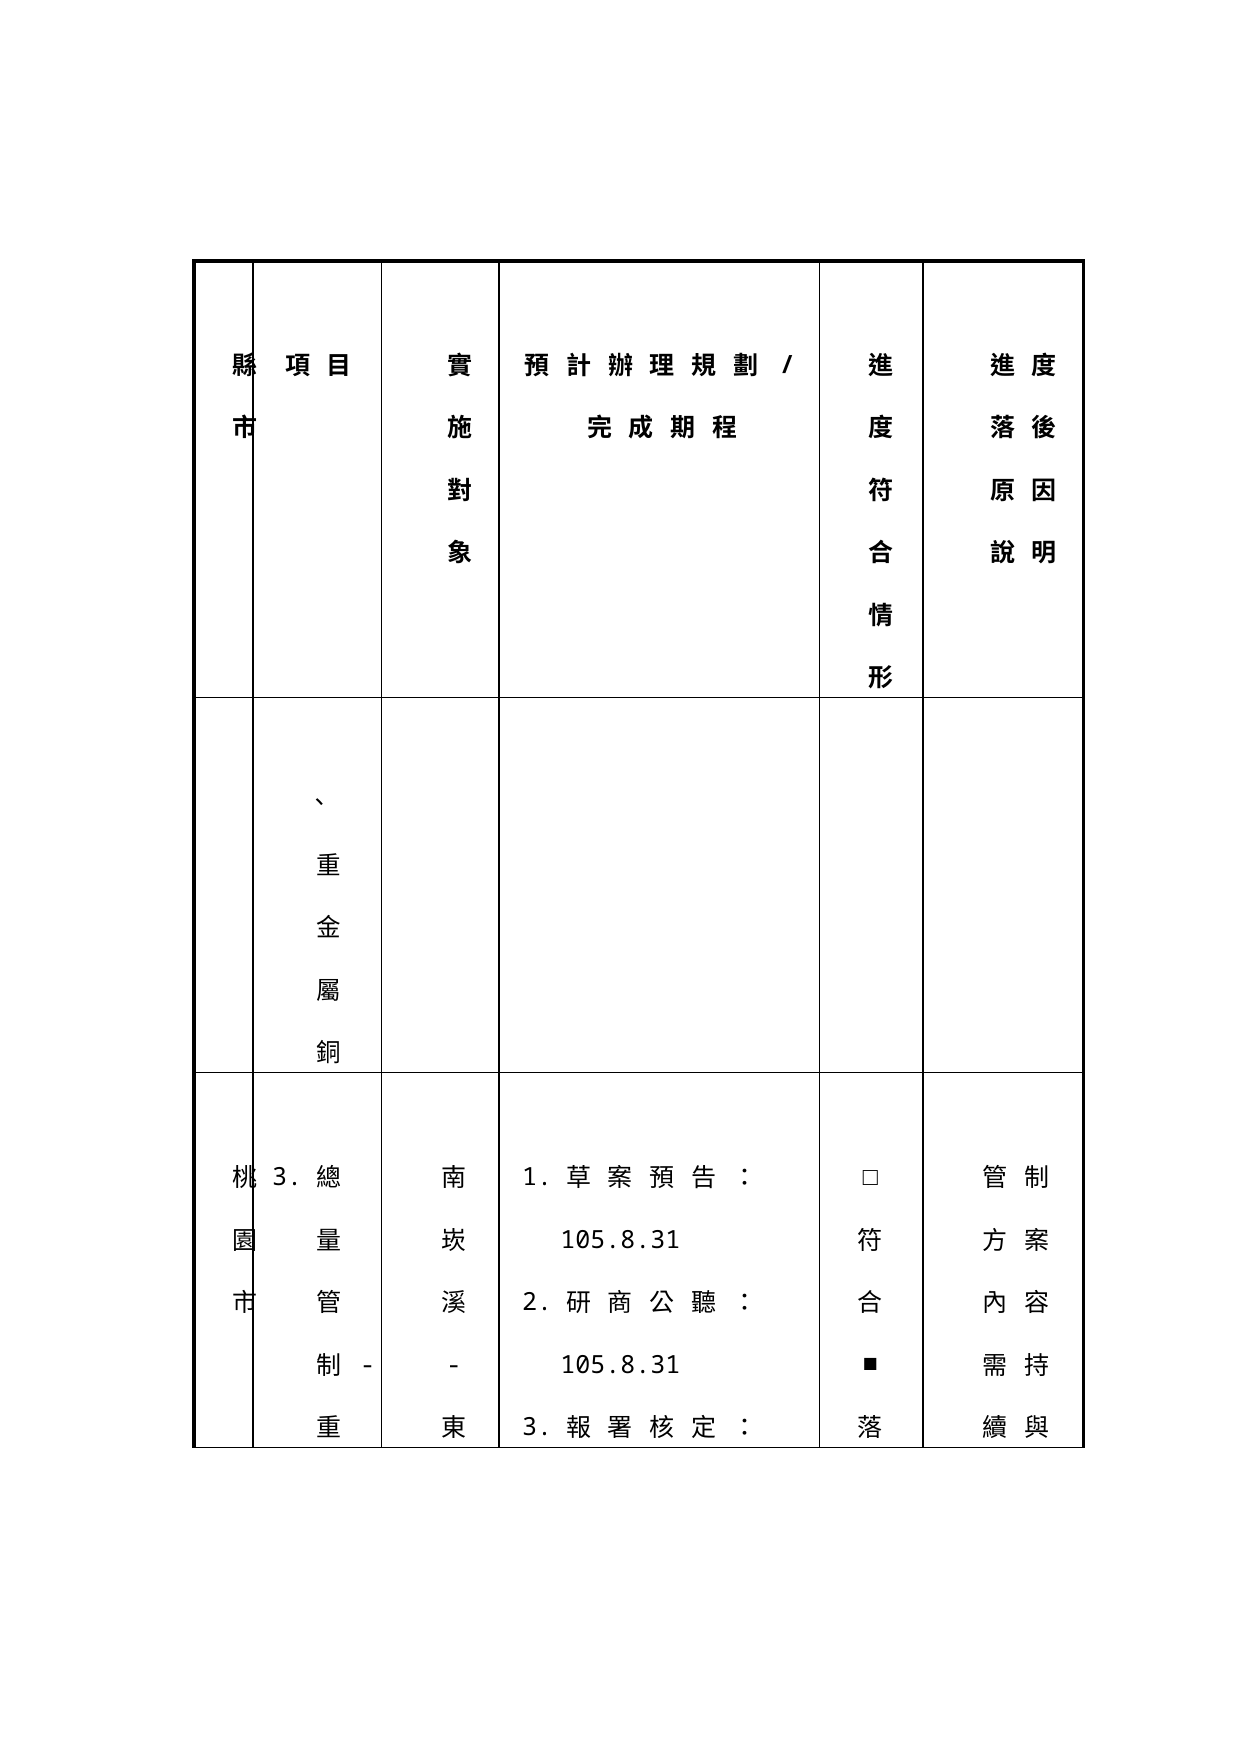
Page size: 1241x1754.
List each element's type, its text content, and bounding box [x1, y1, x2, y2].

table_cell 、重金屬銅 [254, 698, 381, 1072]
table_header 預計辦理規劃/完成期程 [500, 263, 819, 697]
table_cell 3.總量管制-重金屬銅 [254, 1073, 381, 1447]
table_cell 桃園市 [236, 1231, 252, 1248]
table_cell 管制方案內容需持續與 [924, 1073, 1082, 1447]
table_cell [924, 698, 1082, 1072]
table_cell 1.草案預告：105.8.31 2.研商公聽：105.8.31 3.報署核定： [500, 1073, 819, 1447]
table_cell [500, 698, 819, 1072]
table_header 縣市 [196, 263, 252, 697]
table_header 實施對象 [382, 263, 498, 697]
table_cell 桃園市 [196, 1073, 252, 1447]
table_cell [820, 698, 922, 1072]
table_cell [382, 698, 498, 1072]
table_cell 南崁溪-東 [382, 1073, 498, 1447]
table_header 項目 [254, 263, 381, 697]
table_header 進度落後原因說明 [924, 263, 1082, 697]
table_cell □符合 ■落 [820, 1073, 922, 1447]
table_header 進度符合情形 [820, 263, 922, 697]
table_cell 新北市 [196, 698, 252, 1072]
